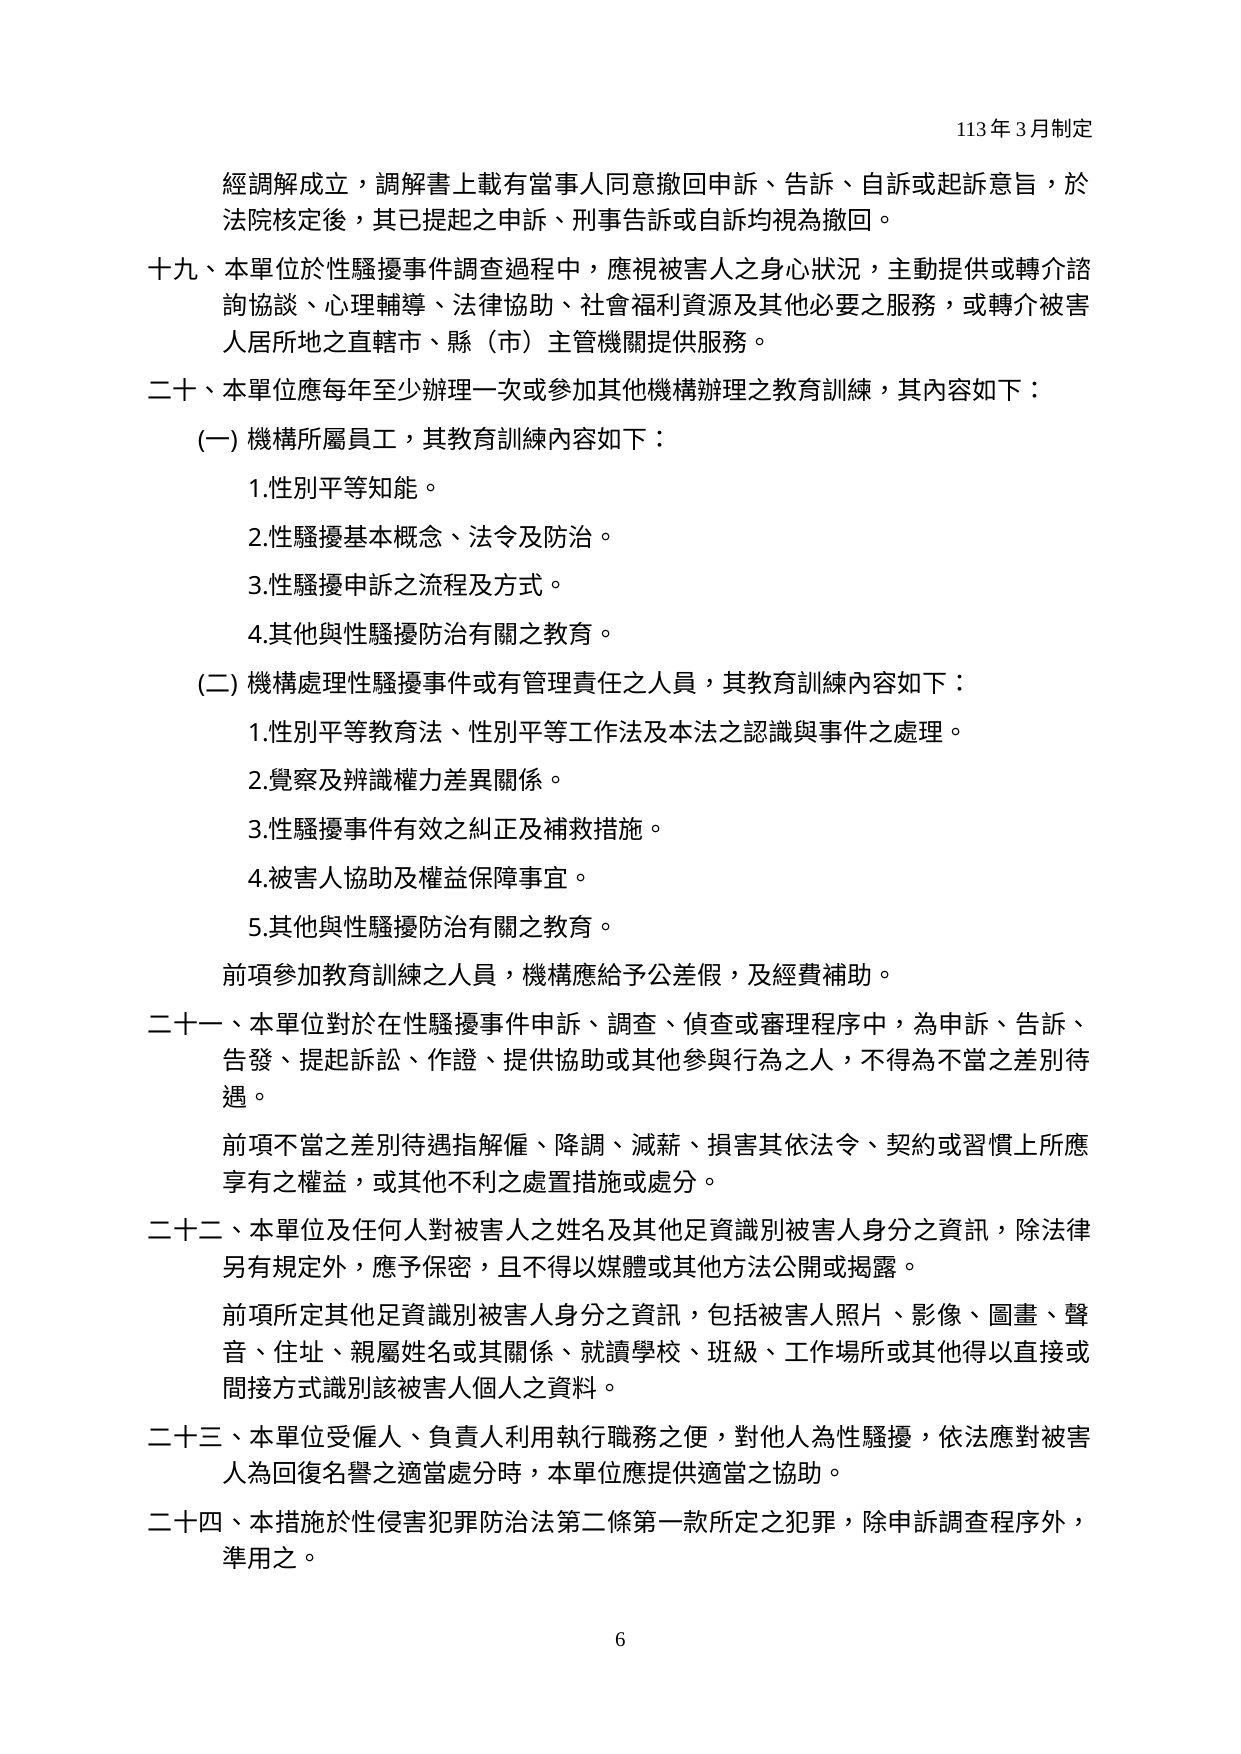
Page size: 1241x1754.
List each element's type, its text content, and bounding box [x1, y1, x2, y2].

text 3.性騷擾事件有效之糾正及補救措施。 [248, 809, 1092, 846]
text 2.性騷擾基本概念、法令及防治。 [248, 517, 1092, 553]
text 3.性騷擾申訴之流程及方式。 [248, 566, 1092, 602]
text 2.覺察及辨識權力差異關係。 [248, 761, 1092, 797]
text 二十、本單位應每年至少辦理一次或參加其他機構辦理之教育訓練，其內容如下： [148, 371, 1092, 407]
text 二十一、本單位對於在性騷擾事件申訴、調查、偵查或審理程序中，為申訴、告訴、告發、提起訴訟、作證、提供協助或其他參與行為之人，不得為不當之差別待遇。 [148, 1004, 1092, 1113]
text 二十三、本單位受僱人、負責人利用執行職務之便，對他人為性騷擾，依法應對被害人為回復名譽之適當處分時，本單位應提供適當之協助。 [148, 1417, 1092, 1489]
text 4.其他與性騷擾防治有關之教育。 [248, 614, 1092, 651]
list 機構處理性騷擾事件或有管理責任之人員，其教育訓練內容如下： [198, 663, 1092, 699]
text 二十二、本單位及任何人對被害人之姓名及其他足資識別被害人身分之資訊，除法律另有規定外，應予保密，且不得以媒體或其他方法公開或揭露。 [148, 1211, 1092, 1283]
text 經調解成立，調解書上載有當事人同意撤回申訴、告訴、自訴或起訴意旨，於法院核定後，其已提起之申訴、刑事告訴或自訴均視為撤回。 [222, 164, 1092, 237]
text 十九、本單位於性騷擾事件調查過程中，應視被害人之身心狀況，主動提供或轉介諮詢協談、心理輔導、法律協助、社會福利資源及其他必要之服務，或轉介被害人居所地之直轄市、縣（市）主管機關提供服務。 [148, 249, 1092, 358]
text 二十四、本措施於性侵害犯罪防治法第二條第一款所定之犯罪，除申訴調查程序外，準用之。 [148, 1502, 1092, 1574]
text 前項不當之差別待遇指解僱、降調、減薪、損害其依法令、契約或習慣上所應享有之權益，或其他不利之處置措施或處分。 [223, 1126, 1092, 1198]
text 1.性別平等知能。 [248, 468, 1092, 504]
text 4.被害人協助及權益保障事宜。 [248, 858, 1092, 894]
text 1.性別平等教育法、性別平等工作法及本法之認識與事件之處理。 [248, 712, 1092, 748]
text 前項參加教育訓練之人員，機構應給予公差假，及經費補助。 [223, 956, 1092, 992]
text 5.其他與性騷擾防治有關之教育。 [248, 907, 1092, 943]
list 機構所屬員工，其教育訓練內容如下： [198, 419, 1092, 456]
text 前項所定其他足資識別被害人身分之資訊，包括被害人照片、影像、圖畫、聲音、住址、親屬姓名或其關係、就讀學校、班級、工作場所或其他得以直接或間接方式識別該被害人個人之資料。 [223, 1296, 1092, 1404]
